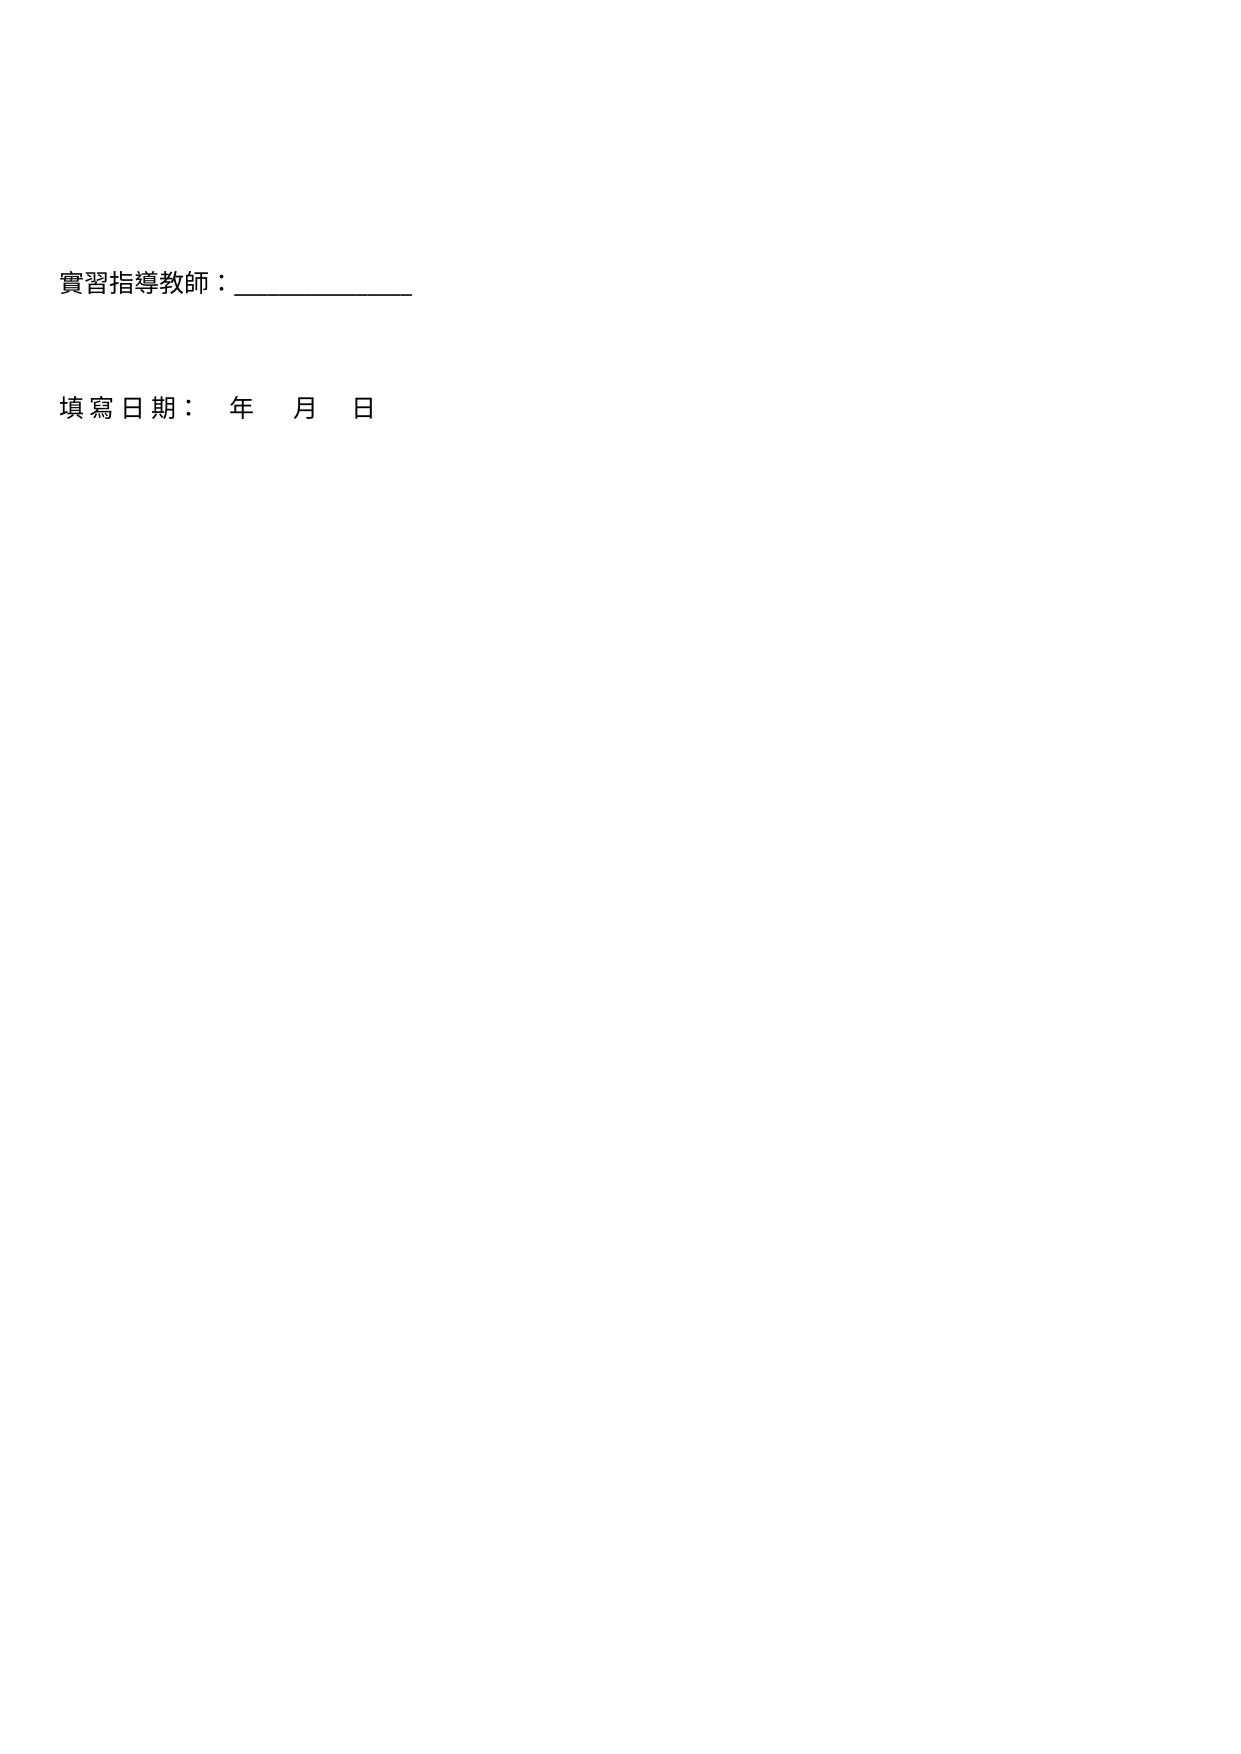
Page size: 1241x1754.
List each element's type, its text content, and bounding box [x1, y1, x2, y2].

text 填 寫 日 期： 年 月 日 [59, 364, 1167, 427]
text 實習指導教師：________________ [59, 239, 1167, 302]
